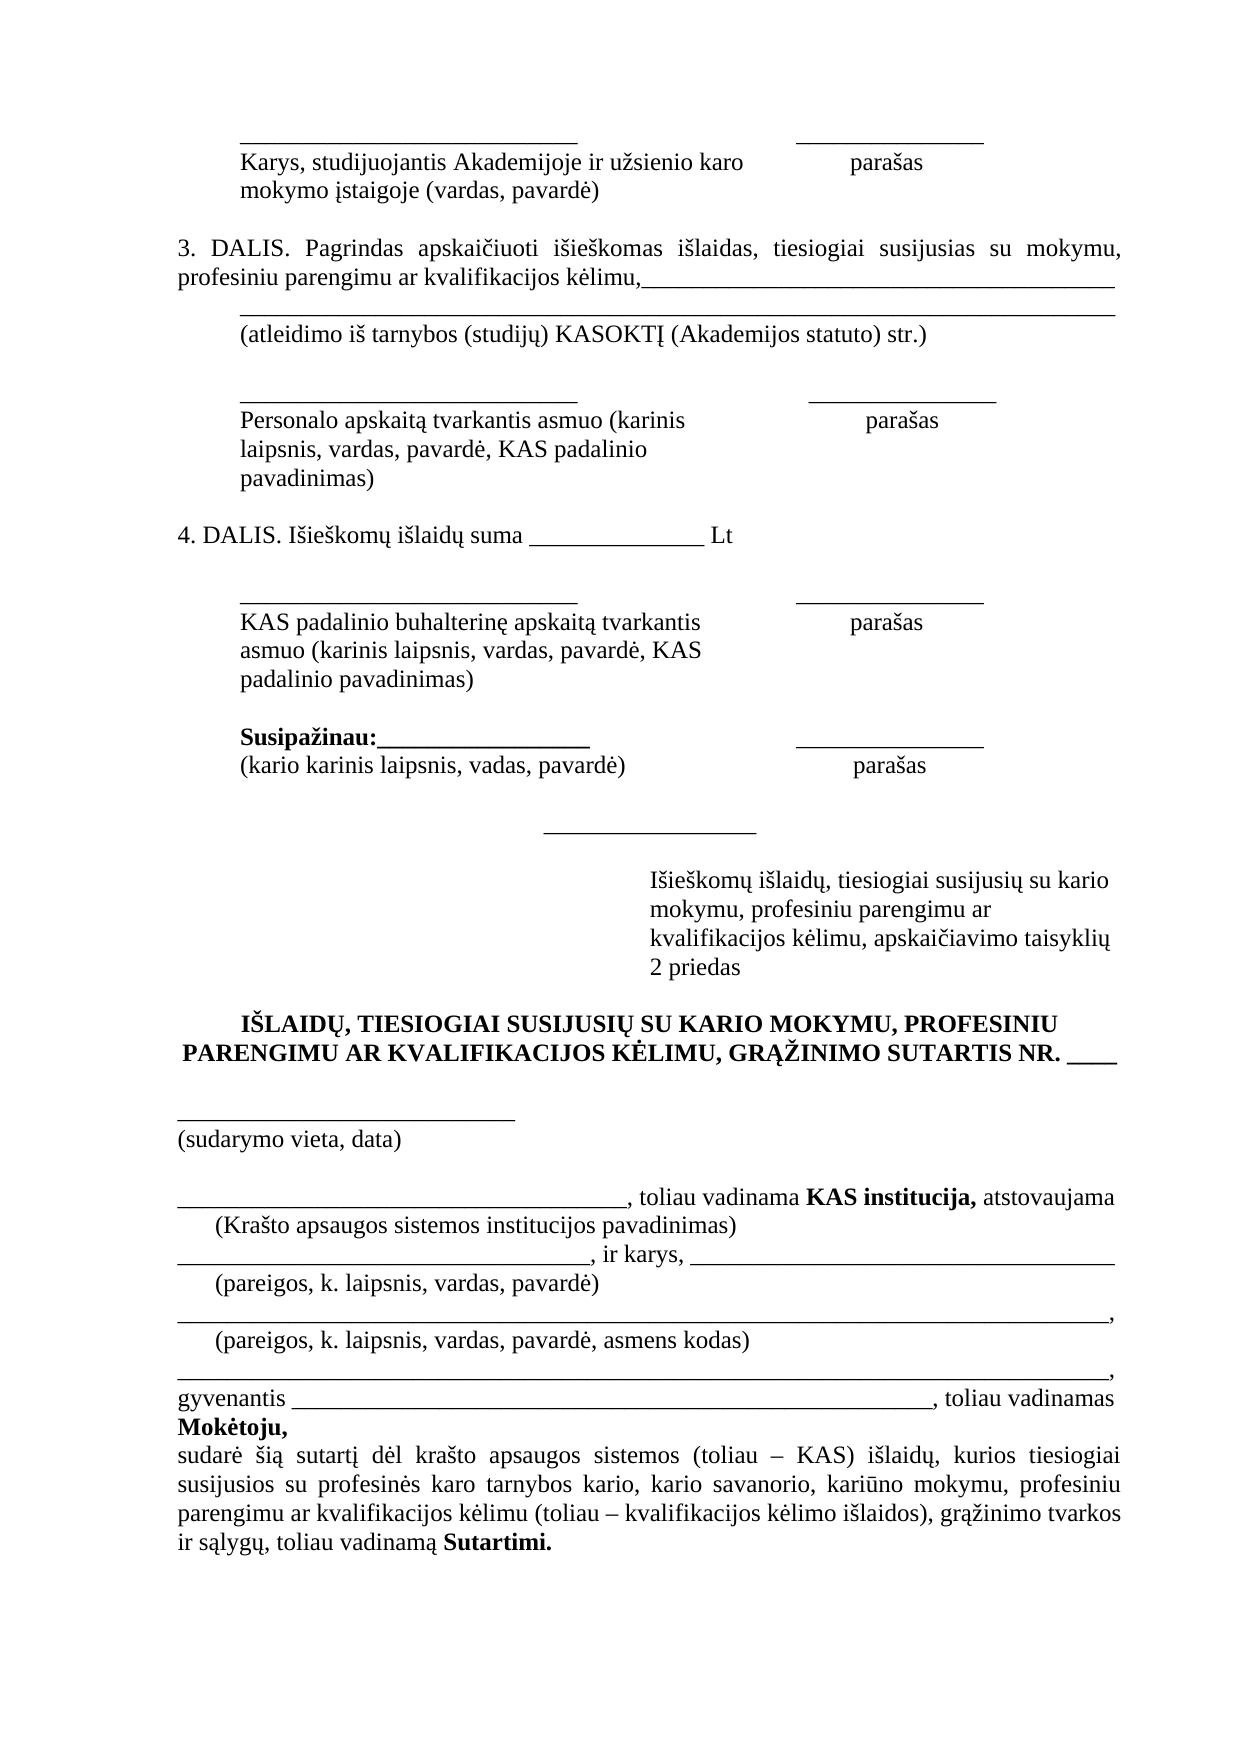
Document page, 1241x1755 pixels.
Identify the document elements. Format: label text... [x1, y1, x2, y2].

text Personalo apskaitą tvarkantis asmuo (karinis parašas [240, 406, 1122, 434]
text laipsnis, vardas, pavardė, KAS padalinio [240, 434, 1122, 463]
text mokymo įstaigoje (vardas, pavardė) [240, 176, 1122, 204]
text _________________________________, ir karys, [177, 1239, 1122, 1268]
text KAS padalinio buhalterinę apskaitą tvarkantis parašas [240, 607, 1122, 636]
text ___________________________ _______________ [240, 118, 1122, 147]
text sudarė šią sutartį dėl krašto apsaugos sistemos (toliau – KAS) išlaidų, kurios tiesiogiai susijusios su profesinės karo tarnybos kario, kario savanorio, kariūno mokymu, profesiniu parengimu ar kvalifikacijos kėlimu (toliau – kvalifikacijos kėlimo išlaidos), grąžinimo tvarkos ir sąlygų, toliau vadinamą Sutartimi. [177, 1441, 1122, 1556]
text asmuo (karinis laipsnis, vardas, pavardė, KAS [240, 636, 1122, 664]
text Susipažinau: _______________ [240, 722, 1122, 751]
text (pareigos, k. laipsnis, vardas, pavardė, asmens kodas) [215, 1326, 1122, 1354]
text pavadinimas) [240, 463, 1122, 492]
text (pareigos, k. laipsnis, vardas, pavardė) [215, 1268, 1122, 1297]
text Išieškomų išlaidų, tiesiogiai susijusių su kario mokymu, profesiniu parengimu ar kvalifikacijos kėlimu, apskaičiavimo taisyklių [649, 866, 1122, 952]
text _ , toliau vadinama KAS institucija, atstovaujama [177, 1182, 1122, 1211]
text (kario karinis laipsnis, vadas, pavardė) parašas [240, 751, 1122, 779]
text _________________ [177, 808, 1122, 837]
text Karys, studijuojantis Akademijoje ir užsienio karo parašas [240, 147, 1122, 176]
text _ , [177, 1354, 1122, 1383]
text _ [240, 291, 1122, 319]
text (Krašto apsaugos sistemos institucijos pavadinimas) [215, 1211, 1122, 1239]
text gyvenantis , toliau vadinamas [177, 1383, 1122, 1412]
text 2 priedas [649, 952, 1122, 981]
text padalinio pavadinimas) [240, 664, 1122, 693]
text (sudarymo vieta, data) [177, 1124, 1122, 1153]
text _ , [177, 1297, 1122, 1326]
text Mokėtoju, [177, 1412, 1122, 1441]
text 4. DALIS. Išieškomų išlaidų suma ______________ Lt [177, 521, 1122, 549]
text (atleidimo iš tarnybos (studijų) KASOKTĮ (Akademijos statuto) str.) [240, 319, 1122, 348]
text ___________________________ [177, 1096, 1122, 1124]
text ___________________________ _______________ [240, 578, 1122, 607]
text 3. DALIS. Pagrindas apskaičiuoti išieškomas išlaidas, tiesiogiai susijusias su mokymu, profesiniu parengimu ar kvalifikacijos kėlimu, [177, 233, 1122, 291]
text ___________________________ _______________ [240, 377, 1122, 406]
text IŠLAIDŲ, TIESIOGIAI SUSIJUSIŲ SU KARIO MOKYMU, PROFESINIU PARENGIMU AR KVALIFIKACIJOS KĖLIMU, GRĄŽINIMO SUTARTIS NR. ____ [177, 1009, 1122, 1067]
